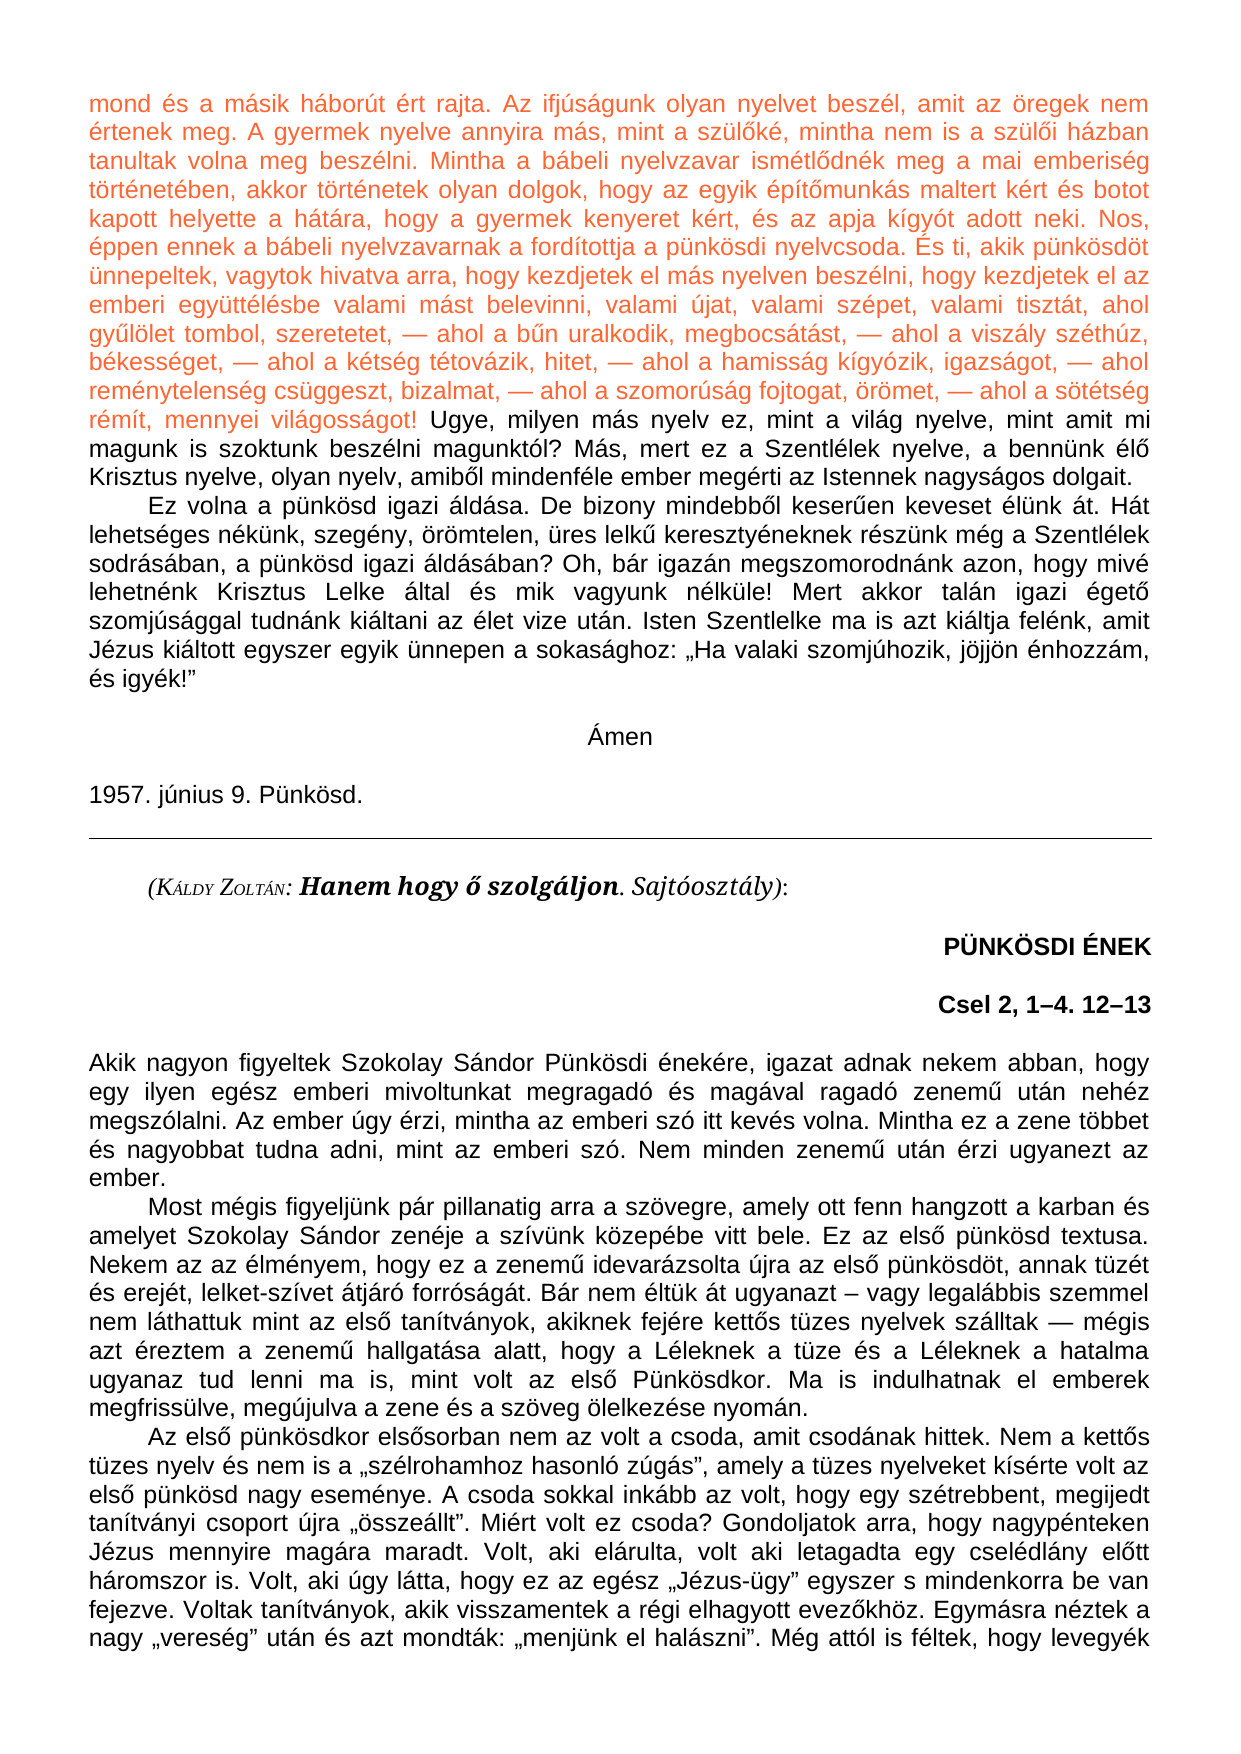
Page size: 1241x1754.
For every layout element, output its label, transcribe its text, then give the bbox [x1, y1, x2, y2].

text Most mégis figyeljünk pár pillanatig arra a szövegre, amely ott fenn hangzott a karban és amelyet Szokolay Sándor zenéje a szívünk közepébe vitt bele. Ez az első pünkösd textusa. Nekem az az élményem, hogy ez a zenemű idevarázsolta újra az első pünkösdöt, annak tüzét és erejét, lelket-szívet átjáró forróságát. Bár nem éltük át ugyanazt – vagy legalábbis szemmel nem láthattuk mint az első tanítványok, akiknek fejére kettős tüzes nyelvek szálltak — mégis azt éreztem a zenemű hallgatása alatt, hogy a Léleknek a tüze és a Léleknek a hatalma ugyanaz tud lenni ma is, mint volt az első Pünkösdkor. Ma is indulhatnak el emberek megfrissülve, megújulva a zene és a szöveg ölelkezése nyomán. [88, 1192, 1152, 1422]
text Ámen [88, 722, 1152, 751]
text (Káldy Zoltán: Hanem hogy ő szolgáljon. Sajtóosztály): [88, 868, 1152, 902]
text Akik nagyon figyeltek Szokolay Sándor Pünkösdi énekére, igazat adnak nekem abban, hogy egy ilyen egész emberi mivoltunkat megragadó és magával ragadó zenemű után nehéz megszólalni. Az ember úgy érzi, mintha az emberi szó itt kevés volna. Mintha ez a zene többet és nagyobbat tudna adni, mint az emberi szó. Nem minden zenemű után érzi ugyanezt az ember. [88, 1048, 1152, 1192]
text mond és a másik háborút ért rajta. Az ifjúságunk olyan nyelvet beszél, amit az öregek nem értenek meg. A gyermek nyelve annyira más, mint a szülőké, mintha nem is a szülői házban tanultak volna meg beszélni. Mintha a bábeli nyelvzavar ismétlődnék meg a mai emberiség történetében, akkor történetek olyan dolgok, hogy az egyik építőmunkás maltert kért és botot kapott helyette a hátára, hogy a gyermek kenyeret kért, és az apja kígyót adott neki. Nos, éppen ennek a bábeli nyelvzavarnak a fordítottja a pünkösdi nyelvcsoda. És ti, akik pünkösdöt ünnepeltek, vagytok hivatva arra, hogy kezdjetek el más nyelven beszélni, hogy kezdjetek el az emberi együttélésbe valami mást belevinni, valami újat, valami szépet, valami tisztát, ahol gyűlölet tombol, szeretetet, — ahol a bűn uralkodik, megbocsátást, — ahol a viszály széthúz, békességet, — ahol a kétség tétovázik, hitet, — ahol a hamisság kígyózik, igazságot, — ahol reménytelenség csüggeszt, bizalmat, — ahol a szomorúság fojtogat, örömet, — ahol a sötétség rémít, mennyei világosságot! Ugye, milyen más nyelv ez, mint a világ nyelve, mint amit mi magunk is szoktunk beszélni magunktól? Más, mert ez a Szentlélek nyelve, a bennünk élő Krisztus nyelve, olyan nyelv, amiből mindenféle ember megérti az Istennek nagyságos dolgait. [88, 88, 1152, 491]
text PÜNKÖSDI ÉNEK [88, 932, 1152, 961]
text 1957. június 9. Pünkösd. [88, 780, 1152, 809]
text Csel 2, 1–4. 12–13 [88, 990, 1152, 1019]
text Az első pünkösdkor elsősorban nem az volt a csoda, amit csodának hittek. Nem a kettős tüzes nyelv és nem is a „szélrohamhoz hasonló zúgás”, amely a tüzes nyelveket kísérte volt az első pünkösd nagy eseménye. A csoda sokkal inkább az volt, hogy egy szétrebbent, megijedt tanítványi csoport újra „összeállt”. Miért volt ez csoda? Gondoljatok arra, hogy nagypénteken Jézus mennyire magára maradt. Volt, aki elárulta, volt aki letagadta egy cselédlány előtt háromszor is. Volt, aki úgy látta, hogy ez az egész „Jézus-ügy” egyszer s mindenkorra be van fejezve. Voltak tanítványok, akik visszamentek a régi elhagyott evezőkhöz. Egymásra néztek a nagy „vereség” után és azt mondták: „menjünk el halászni”. Még attól is féltek, hogy levegyék [88, 1422, 1152, 1652]
text Ez volna a pünkösd igazi áldása. De bizony mindebből keserűen keveset élünk át. Hát lehetséges nékünk, szegény, örömtelen, üres lelkű keresztyéneknek részünk még a Szentlélek sodrásában, a pünkösd igazi áldásában? Oh, bár igazán megszomorodnánk azon, hogy mivé lehetnénk Krisztus Lelke által és mik vagyunk nélküle! Mert akkor talán igazi égető szomjúsággal tudnánk kiáltani az élet vize után. Isten Szentlelke ma is azt kiáltja felénk, amit Jézus kiáltott egyszer egyik ünnepen a sokasághoz: „Ha valaki szomjúhozik, jöjjön énhozzám, és igyék!” [88, 491, 1152, 692]
